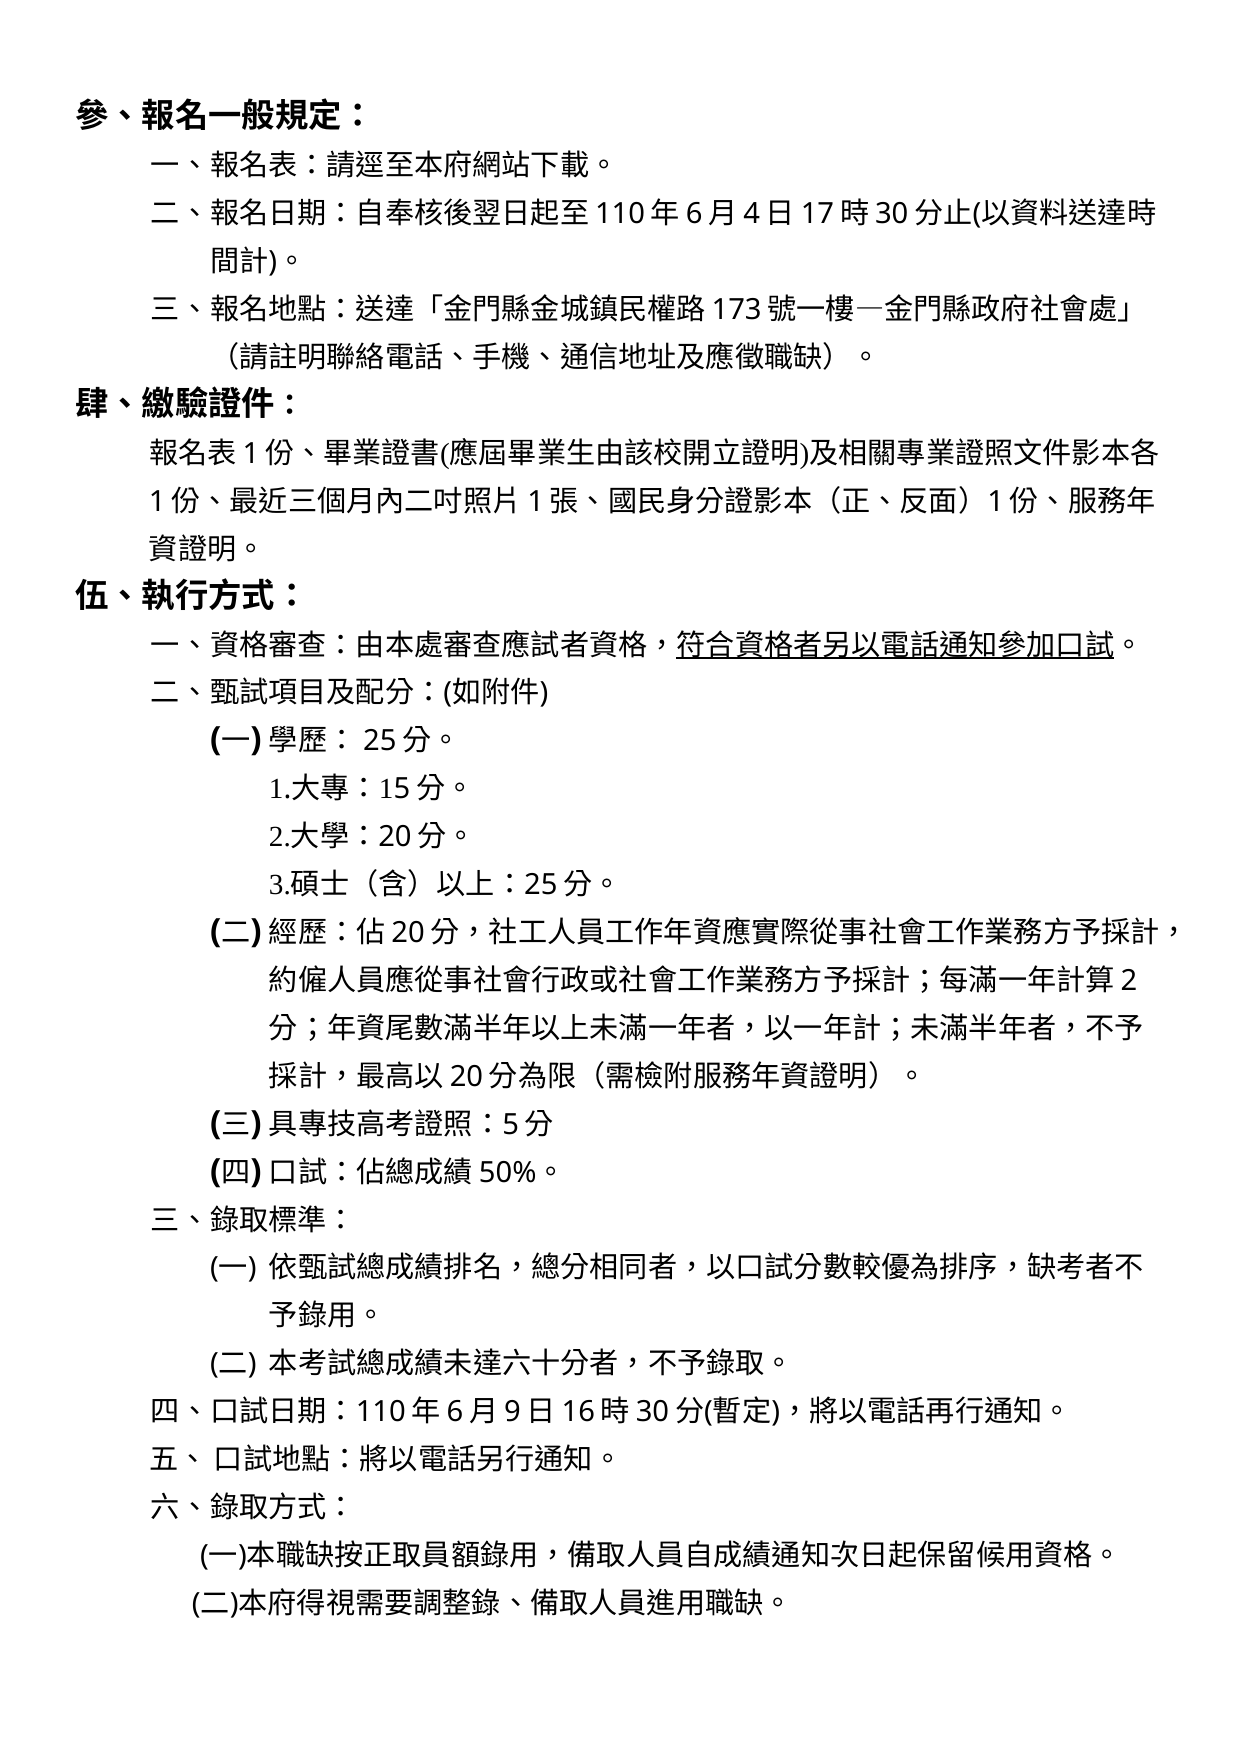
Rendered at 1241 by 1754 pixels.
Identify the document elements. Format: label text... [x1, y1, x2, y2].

text 參、報名一般規定： [75, 89, 1165, 137]
text 1.大專：15分。 [269, 760, 1165, 808]
text 2.大學：20分。 [269, 808, 1165, 856]
list 口試地點：將以電話另行通知。 [149, 1431, 1165, 1479]
list 報名日期：自奉核後翌日起至110年6月4日17時30分止(以資料送達時間計)。 [151, 185, 1165, 281]
list 經歷：佔20分，社工人員工作年資應實際從事社會工作業務方予採計，約僱人員應從事社會行政或社會工作業務方予採計；每滿一年計算2分；年資尾數滿半年以上未滿一年者，以一年計；未滿半年者，不予採計，最高以20分為限（需檢附服務年資證明）。 [210, 904, 1165, 1096]
list 具專技高考證照：5分 [210, 1096, 1165, 1144]
text (一)本職缺按正取員額錄用，備取人員自成績通知次日起保留候用資格。 [200, 1527, 1165, 1575]
text 3.碩士（含）以上：25分。 [269, 856, 1165, 904]
list 甄試項目及配分：(如附件) [151, 664, 1165, 712]
list 錄取標準： [151, 1192, 1165, 1239]
list 依甄試總成績排名，總分相同者，以口試分數較優為排序，缺考者不予錄用。 [210, 1239, 1165, 1335]
text 肆、繳驗證件： [75, 377, 1165, 425]
list 報名地點：送達「金門縣金城鎮民權路173號一樓—金門縣政府社會處」（請註明聯絡電話、手機、通信地址及應徵職缺）。 [151, 281, 1165, 377]
text (二)本府得視需要調整錄、備取人員進用職缺。 [75, 1575, 1165, 1623]
list 口試日期：110年6月9日16時30分(暫定)，將以電話再行通知。 [151, 1383, 1165, 1431]
list 報名表：請逕至本府網站下載。 [151, 137, 1165, 185]
list 口試：佔總成績50%。 [210, 1144, 1165, 1192]
text 伍、執行方式： [75, 569, 1165, 617]
list 資格審查：由本處審查應試者資格，符合資格者另以電話通知參加口試。 [151, 617, 1165, 664]
text 報名表1份、畢業證書(應屆畢業生由該校開立證明)及相關專業證照文件影本各1份、最近三個月內二吋照片1張、國民身分證影本（正、反面）1份、服務年資證明。 [149, 425, 1165, 569]
list 學歷： 25分。 [210, 712, 1165, 760]
list 本考試總成績未達六十分者，不予錄取。 [210, 1335, 1165, 1383]
list 錄取方式： [151, 1479, 1165, 1527]
